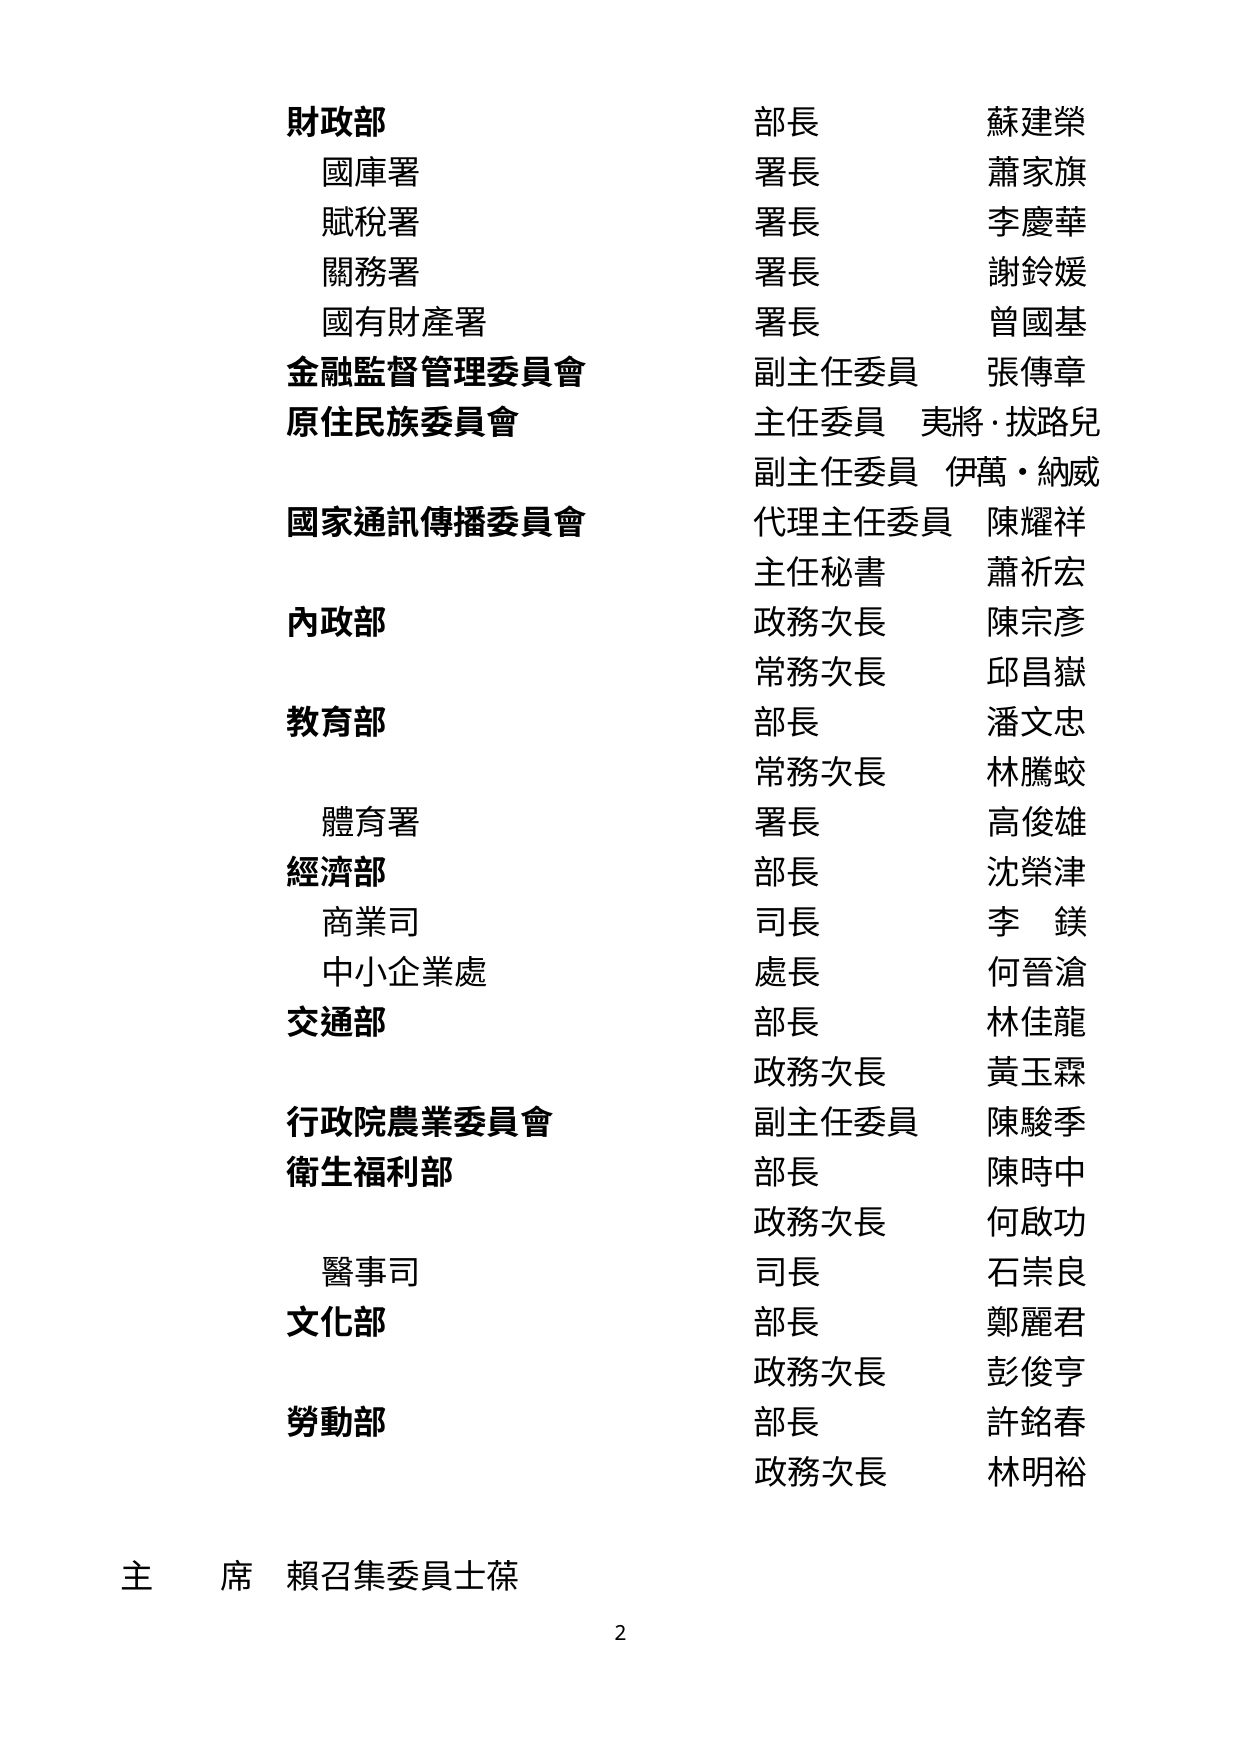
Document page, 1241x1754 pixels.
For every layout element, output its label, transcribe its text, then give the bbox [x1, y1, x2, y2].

text 常務次長 林騰蛟 [287, 744, 1120, 794]
text 賦稅署 署長 李慶華 [287, 194, 1120, 244]
text 衛生福利部 部長 陳時中 [287, 1144, 1120, 1194]
text 財政部 部長 蘇建榮 [287, 94, 1120, 144]
text 國庫署 署長 蕭家旗 [287, 144, 1120, 194]
text 主 席 賴召集委員士葆 [120, 1532, 1120, 1594]
text 政務次長 林明裕 [287, 1444, 1120, 1494]
text 交通部 部長 林佳龍 [287, 994, 1120, 1044]
text 內政部 政務次長 陳宗彥 [287, 594, 1120, 644]
text 主任秘書 蕭祈宏 [287, 544, 1120, 594]
text 商業司 司長 李 鎂 [287, 894, 1120, 944]
text 政務次長 何啟功 [287, 1194, 1120, 1244]
text 文化部 部長 鄭麗君 [287, 1294, 1120, 1344]
text 勞動部 部長 許銘春 [287, 1394, 1120, 1444]
text 原住民族委員會 主任委員 夷將·拔路兒 [287, 394, 1183, 444]
text 國有財產署 署長 曾國基 [287, 294, 1120, 344]
text 金融監督管理委員會 副主任委員 張傳章 [287, 344, 1120, 394]
text 體育署 署長 高俊雄 [287, 794, 1120, 844]
text 教育部 部長 潘文忠 [287, 694, 1120, 744]
text 中小企業處 處長 何晉滄 [287, 944, 1120, 994]
text 政務次長 黃玉霖 [287, 1044, 1120, 1094]
text 經濟部 部長 沈榮津 [287, 844, 1120, 894]
text 常務次長 邱昌嶽 [287, 644, 1120, 694]
text 關務署 署長 謝鈴媛 [287, 244, 1120, 294]
text 醫事司 司長 石崇良 [287, 1244, 1120, 1294]
text 國家通訊傳播委員會 代理主任委員 陳耀祥 [287, 494, 1120, 544]
text 行政院農業委員會 副主任委員 陳駿季 [287, 1094, 1120, 1144]
text 副主任委員 伊萬‧納威 [287, 444, 1120, 494]
text 政務次長 彭俊亨 [287, 1344, 1120, 1394]
